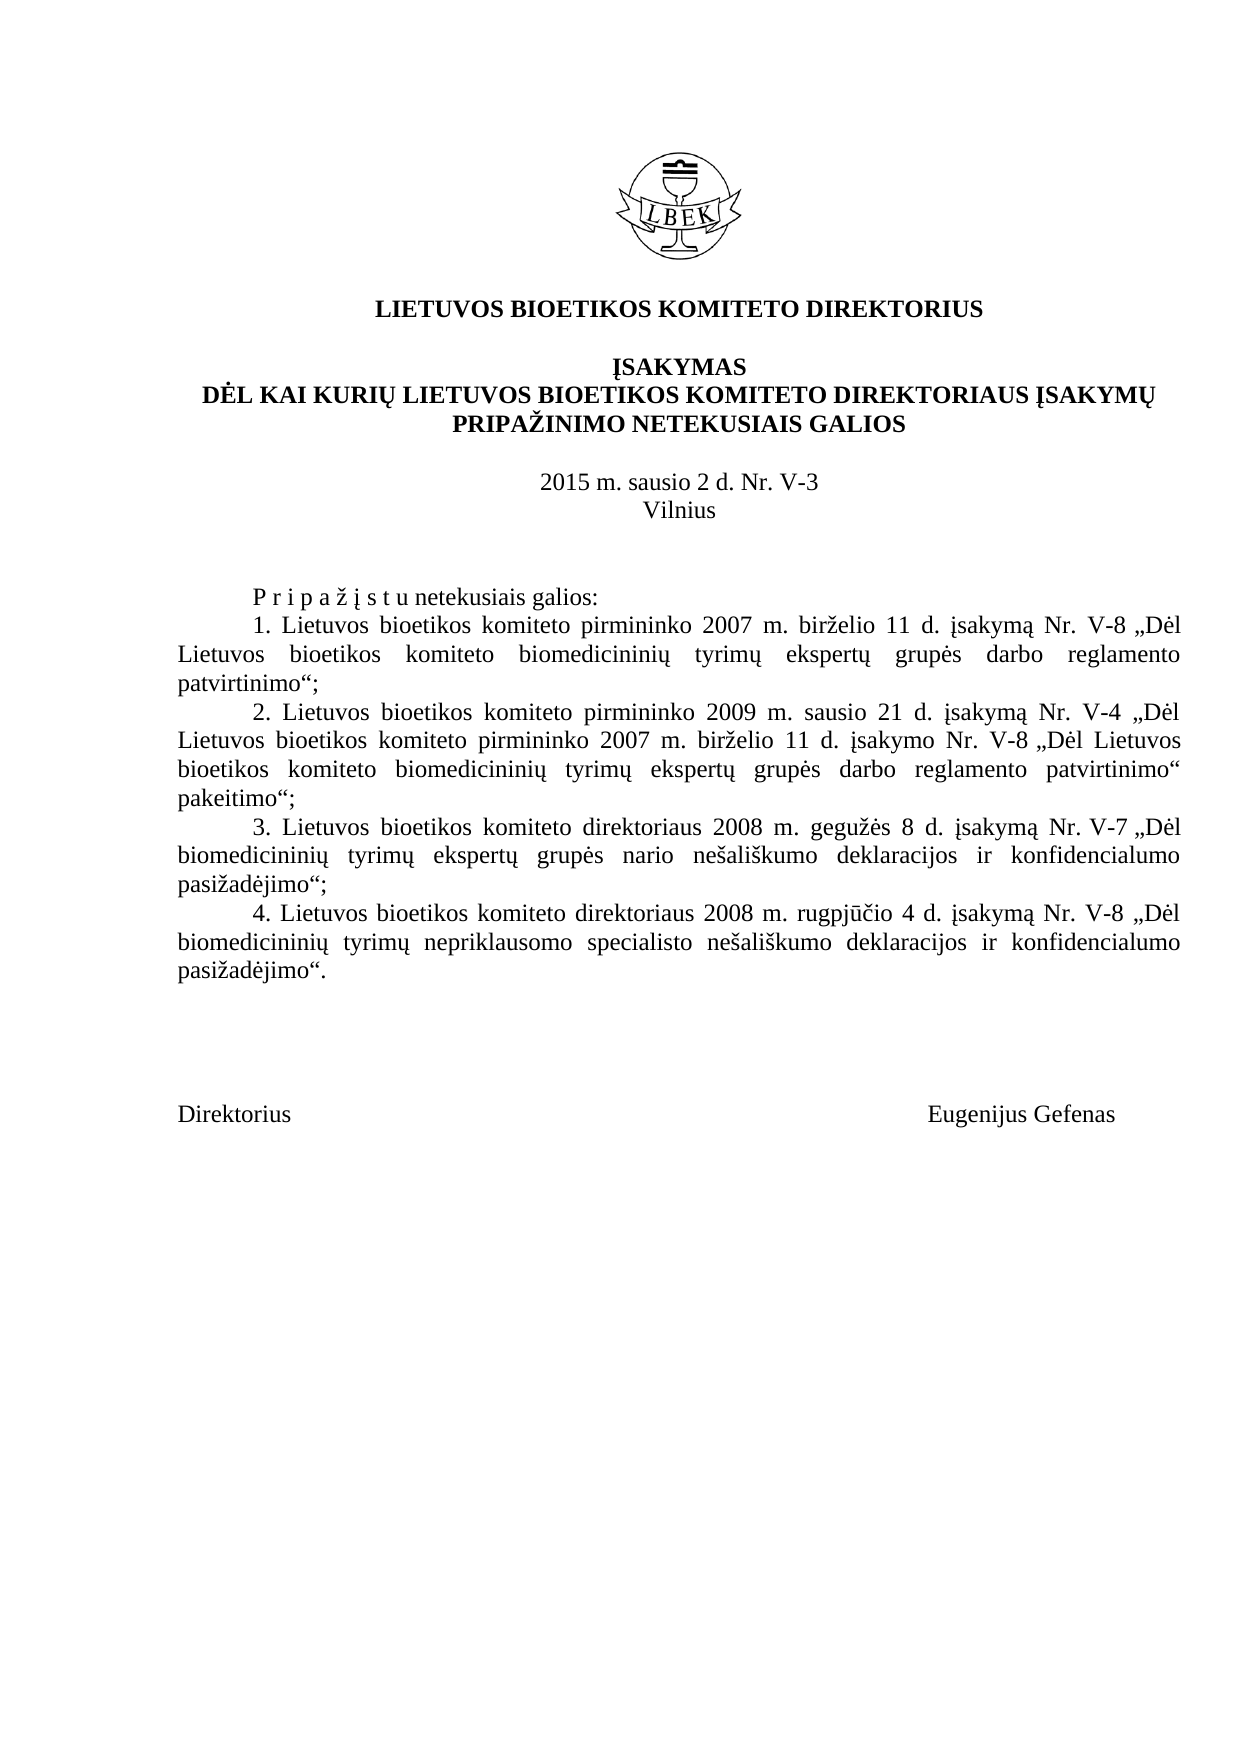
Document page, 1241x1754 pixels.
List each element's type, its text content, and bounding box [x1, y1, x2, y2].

text P r i p a ž į s t u netekusiais galios: [177, 582, 1181, 611]
text 1. Lietuvos bioetikos komiteto pirmininko 2007 m. birželio 11 d. įsakymą Nr. V-8 „Dėl Lietuvos bioetikos komiteto biomedicininių tyrimų ekspertų grupės darbo reglamento patvirtinimo“; [177, 611, 1181, 697]
text LIETUVOS BIOETIKOS KOMITETO DIREKTORIUS [177, 294, 1181, 323]
text ĮSAKYMAS [177, 352, 1181, 381]
text Direktorius Eugenijus Gefenas [177, 1099, 1181, 1128]
text 2. Lietuvos bioetikos komiteto pirmininko 2009 m. sausio 21 d. įsakymą Nr. V-4 „Dėl Lietuvos bioetikos komiteto pirmininko 2007 m. birželio 11 d. įsakymo Nr. V-8 „Dėl Lietuvos bioetikos komiteto biomedicininių tyrimų ekspertų grupės darbo reglamento patvirtinimo“ pakeitimo“; [177, 697, 1181, 812]
text 2015 m. sausio 2 d. Nr. V-3 [177, 467, 1181, 496]
text Vilnius [177, 496, 1181, 524]
text 4. Lietuvos bioetikos komiteto direktoriaus 2008 m. rugpjūčio 4 d. įsakymą Nr. V-8 „Dėl biomedicininių tyrimų nepriklausomo specialisto nešališkumo deklaracijos ir konfidencialumo pasižadėjimo“. [177, 898, 1181, 984]
text 3. Lietuvos bioetikos komiteto direktoriaus 2008 m. gegužės 8 d. įsakymą Nr. V-7 „Dėl biomedicininių tyrimų ekspertų grupės nario nešališkumo deklaracijos ir konfidencialumo pasižadėjimo“; [177, 812, 1181, 898]
text DĖL KAI KURIŲ LIETUVOS bioetikos komiteto direktoriaus ĮSAKYMŲ PRIPAŽINIMO NETEKUSIAIS GALIOS [177, 381, 1181, 438]
